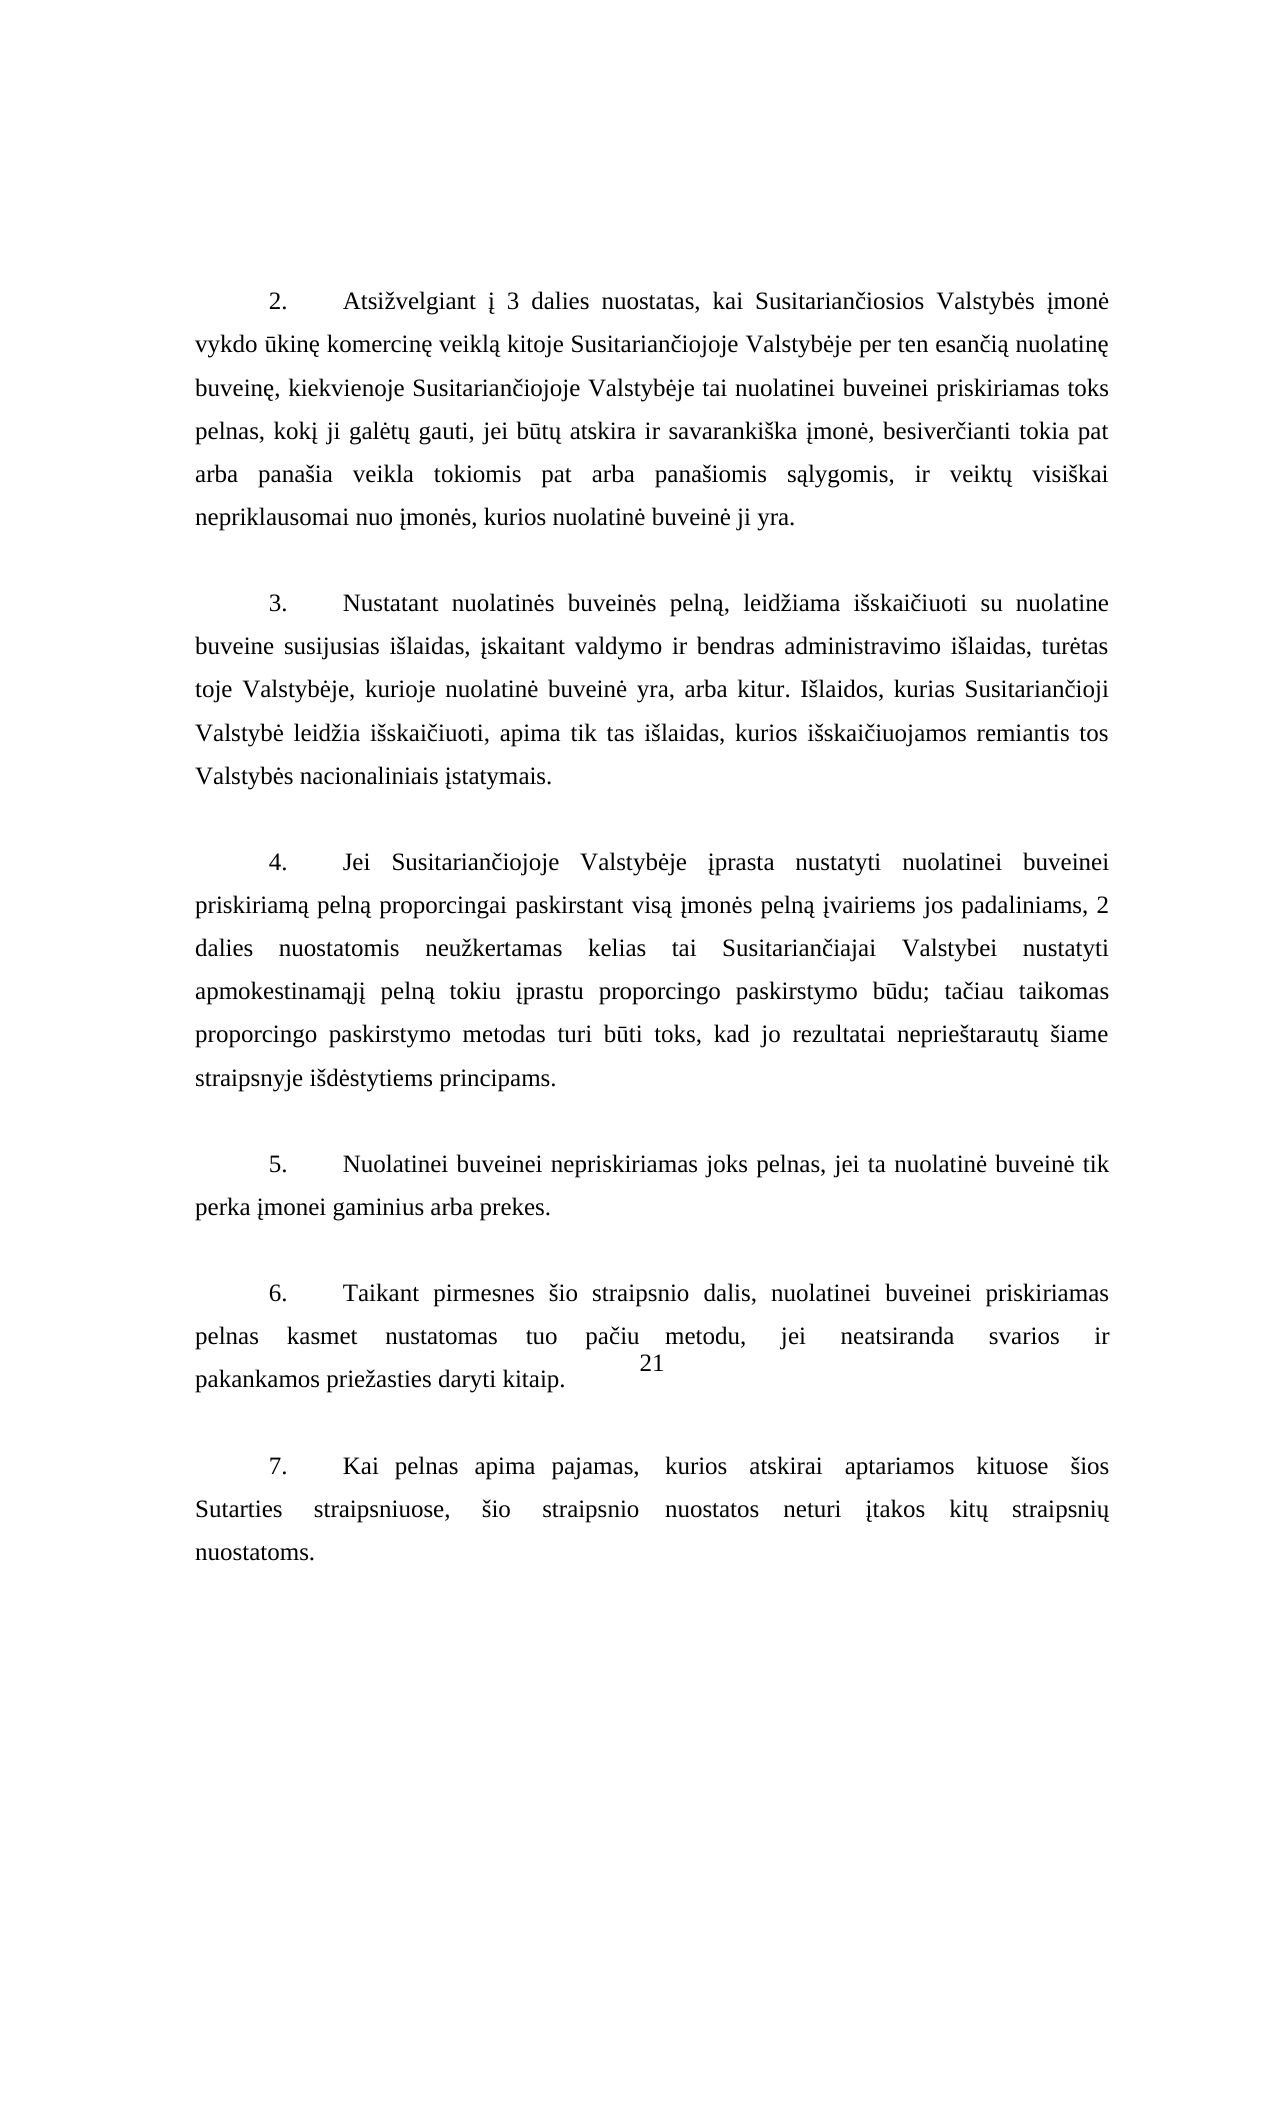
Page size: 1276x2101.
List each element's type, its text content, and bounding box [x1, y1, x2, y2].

text 7. Kai pelnas apima pajamas, kurios atskirai aptariamos kituose šios Sutarties straipsniuose, šio straipsnio nuostatos neturi įtakos kitų straipsnių nuostatoms. [665, 1451, 1110, 1566]
text 7. Kai pelnas apima pajamas, kurios atskirai aptariamos kituose šios Sutarties straipsniuose, šio straipsnio nuostatos neturi įtakos kitų straipsnių nuostatoms. [195, 1451, 640, 1566]
text 3. Nustatant nuolatinės buveinės pelną, leidžiama išskaičiuoti su nuolatine buveine susijusias išlaidas, įskaitant valdymo ir bendras administravimo išlaidas, turėtas toje Valstybėje, kurioje nuolatinė buveinė yra, arba kitur. Išlaidos, kurias Susitariančioji Valstybė leidžia išskaičiuoti, apima tik tas išlaidas, kurios išskaičiuojamos remiantis tos Valstybės nacionaliniais įstatymais. [195, 588, 1110, 789]
text 5. Nuolatinei buveinei nepriskiriamas joks pelnas, jei ta nuolatinė buveinė tik perka įmonei gaminius arba prekes. [195, 1149, 1110, 1221]
text 2. Atsižvelgiant į 3 dalies nuostatas, kai Susitariančiosios Valstybės įmonė vykdo ūkinę komercinę veiklą kitoje Susitariančiojoje Valstybėje per ten esančią nuolatinę buveinę, kiekvienoje Susitariančiojoje Valstybėje tai nuolatinei buveinei priskiriamas toks pelnas, kokį ji galėtų gauti, jei būtų atskira ir savarankiška įmonė, besiverčianti tokia pat arba panašia veikla tokiomis pat arba panašiomis sąlygomis, ir veiktų visiškai nepriklausomai nuo įmonės, kurios nuolatinė buveinė ji yra. [195, 286, 1110, 531]
text 4. Jei Susitariančiojoje Valstybėje įprasta nustatyti nuolatinei buveinei priskiriamą pelną proporcingai paskirstant visą įmonės pelną įvairiems jos padaliniams, 2 dalies nuostatomis neužkertamas kelias tai Susitariančiajai Valstybei nustatyti apmokestinamąjį pelną tokiu įprastu proporcingo paskirstymo būdu; tačiau taikomas proporcingo paskirstymo metodas turi būti toks, kad jo rezultatai neprieštarautų šiame straipsnyje išdėstytiems principams. [195, 847, 1110, 1091]
text 6. Taikant pirmesnes šio straipsnio dalis, nuolatinei buveinei priskiriamas pelnas kasmet nustatomas tuo pačiu metodu, jei neatsiranda svarios ir pakankamos priežasties daryti kitaip. [195, 1278, 1110, 1393]
